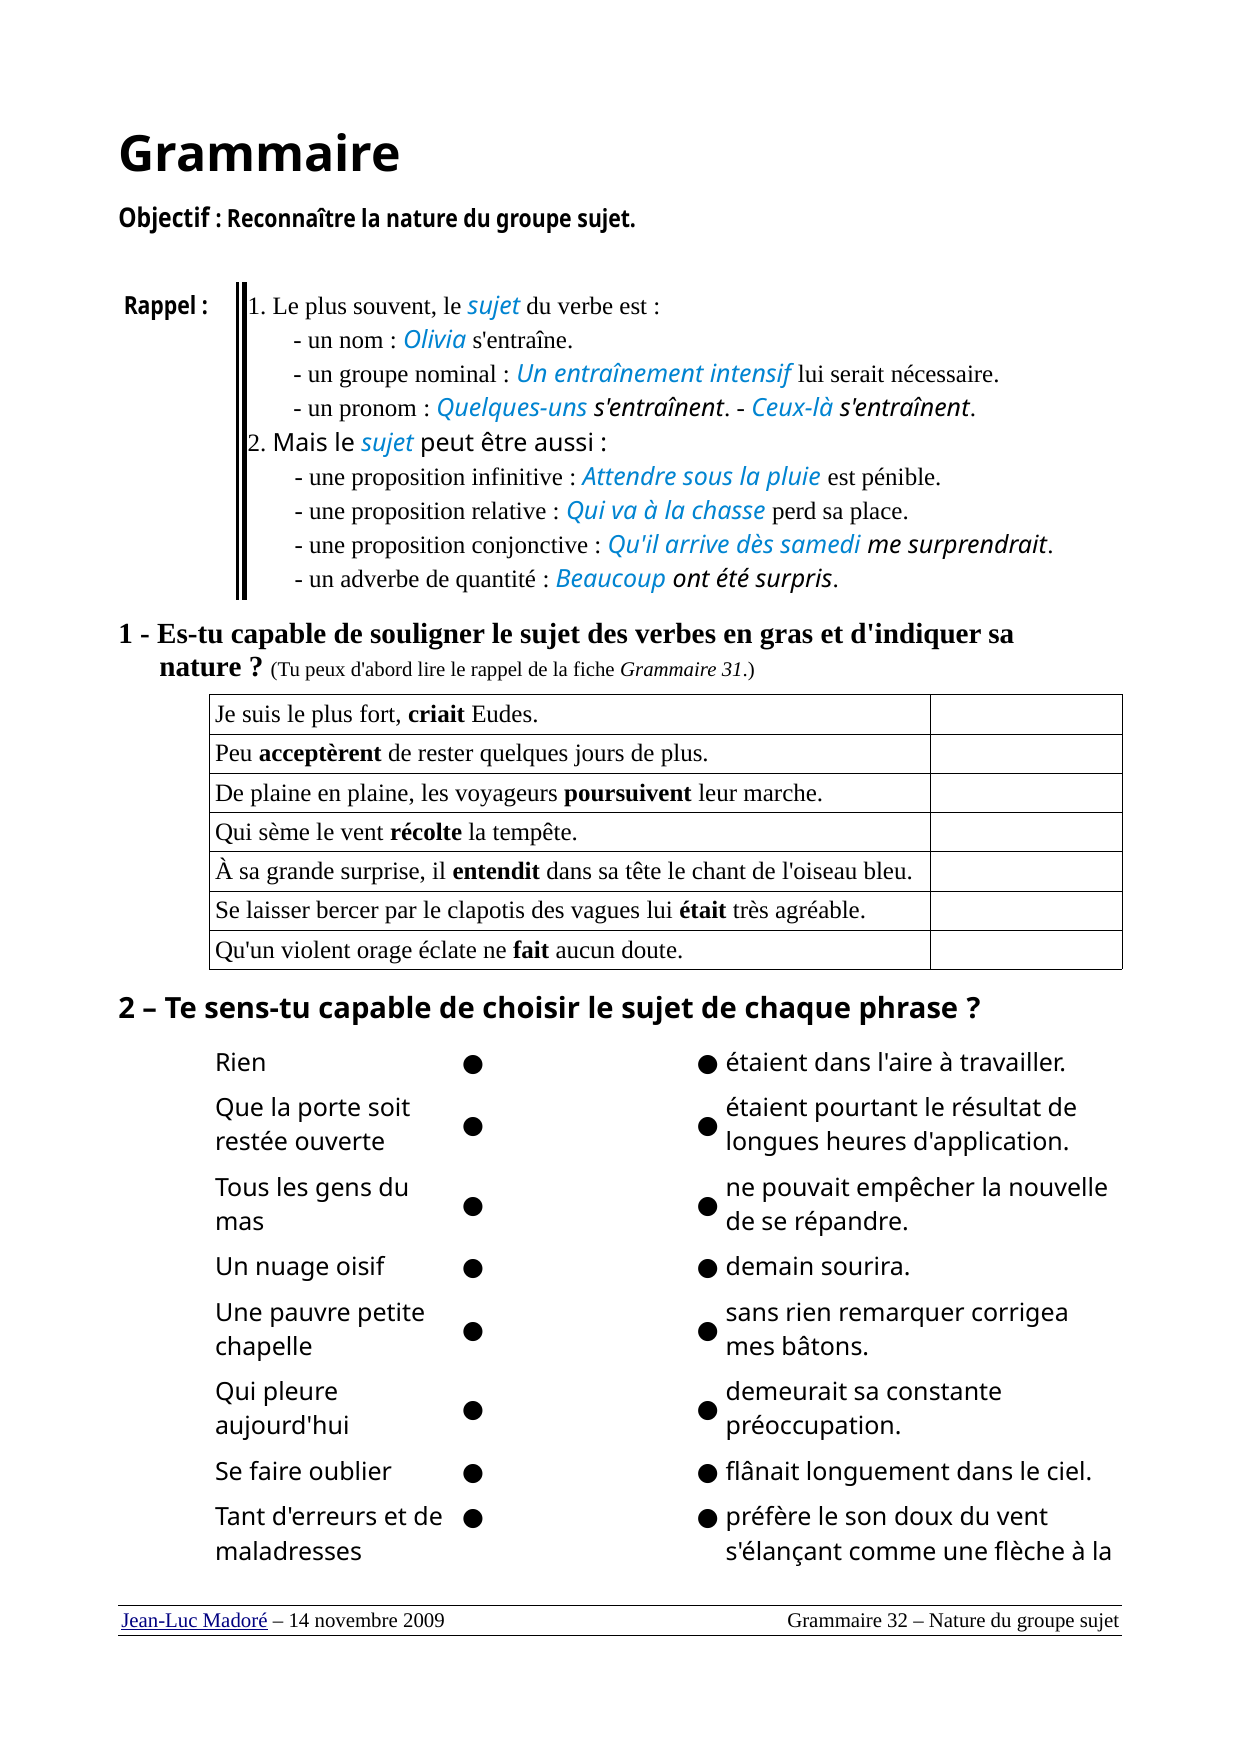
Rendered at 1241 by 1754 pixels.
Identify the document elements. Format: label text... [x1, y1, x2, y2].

table_cell De plaine en plaine, les voyageurs poursuivent leur marche. [210, 774, 930, 812]
text 2 – Te sens-tu capable de choisir le sujet de chaque phrase ? [118, 987, 1122, 1027]
table_cell [931, 892, 1122, 930]
table_cell étaient pourtant le résultat de longues heures d'application. [720, 1084, 1122, 1163]
table_cell Peu acceptèrent de rester quelques jours de plus. [210, 735, 930, 773]
table_cell ● [691, 1164, 720, 1243]
table_cell Se laisser bercer par le clapotis des vagues lui était très agréable. [210, 892, 930, 930]
table_cell [495, 1448, 691, 1493]
table_cell Un nuage oisif [209, 1243, 456, 1289]
table_cell Une pauvre petite chapelle [209, 1289, 456, 1368]
table_header ● [456, 1039, 495, 1084]
table_cell Qui sème le vent récolte la tempête. [210, 813, 930, 851]
table_header étaient dans l'aire à travailler. [720, 1039, 1122, 1084]
table_header Rappel : [118, 282, 236, 600]
table_cell [931, 813, 1122, 851]
text Objectif : Reconnaître la nature du groupe sujet. [118, 198, 1122, 235]
table_cell demeurait sa constante préoccupation. [720, 1368, 1122, 1448]
table_cell ● [456, 1164, 495, 1243]
table_cell ● [456, 1289, 495, 1368]
table_cell ne pouvait empêcher la nouvelle de se répandre. [720, 1164, 1122, 1243]
table_cell ● [456, 1493, 495, 1573]
table_header ● [691, 1039, 720, 1084]
table_cell Tous les gens du mas [209, 1164, 456, 1243]
table_cell ● [456, 1368, 495, 1448]
table_cell [931, 774, 1122, 812]
table_cell [931, 931, 1122, 969]
table_cell Qu'un violent orage éclate ne fait aucun doute. [210, 931, 930, 969]
table_cell [495, 1289, 691, 1368]
table_cell ● [691, 1243, 720, 1289]
table_cell [495, 1243, 691, 1289]
table_cell sans rien remarquer corrigea mes bâtons. [720, 1289, 1122, 1368]
table_cell [931, 735, 1122, 773]
table_cell [495, 1164, 691, 1243]
table_cell ● [691, 1448, 720, 1493]
table_cell ● [456, 1243, 495, 1289]
table_cell ● [691, 1368, 720, 1448]
table_cell ● [456, 1448, 495, 1493]
table_cell [931, 852, 1122, 891]
table_cell ● [691, 1084, 720, 1163]
table_cell Que la porte soit restée ouverte [209, 1084, 456, 1163]
table_header [495, 1039, 691, 1084]
table_cell Se faire oublier [209, 1448, 456, 1493]
table_cell demain sourira. [720, 1243, 1122, 1289]
table_header [931, 695, 1122, 733]
table_cell À sa grande surprise, il entendit dans sa tête le chant de l'oiseau bleu. [210, 852, 930, 891]
table_cell préfère le son doux du vent s'élançant comme une flèche à la [720, 1493, 1122, 1573]
table_cell ● [691, 1289, 720, 1368]
table_cell Tant d'erreurs et de maladresses [209, 1493, 456, 1573]
table_cell ● [691, 1493, 720, 1573]
table_header Rien [209, 1039, 456, 1084]
text Grammaire [118, 118, 1122, 186]
table_cell ● [456, 1084, 495, 1163]
table_header Le plus souvent, le sujet du verbe est : - un nom : Olivia s'entraîne. - un groupe nominal : Un entraînement intensif lui serait nécessaire. - un pronom : Quelques-uns s'entraînent. - Ceux-là s'entraînent. Mais le sujet peut être aussi : - une proposition infinitive : Attendre sous la pluie est pénible. - une proposition relative : Qui va à la chasse perd sa place. - une proposition conjonctive : Qu'il arrive dès samedi me surprendrait. - un adverbe de quantité : Beaucoup ont été surpris. [247, 282, 1122, 600]
table_cell flânait longuement dans le ciel. [720, 1448, 1122, 1493]
table_header Je suis le plus fort, criait Eudes. [210, 695, 930, 733]
table_cell [495, 1493, 691, 1573]
table_cell [495, 1368, 691, 1448]
table_cell Qui pleure aujourd'hui [209, 1368, 456, 1448]
table_cell [495, 1084, 691, 1163]
text 1 - Es-tu capable de souligner le sujet des verbes en gras et d'indiquer sa nature ? (Tu peux d'abord lire le rappel de la fiche Grammaire 31.) [118, 618, 1122, 682]
